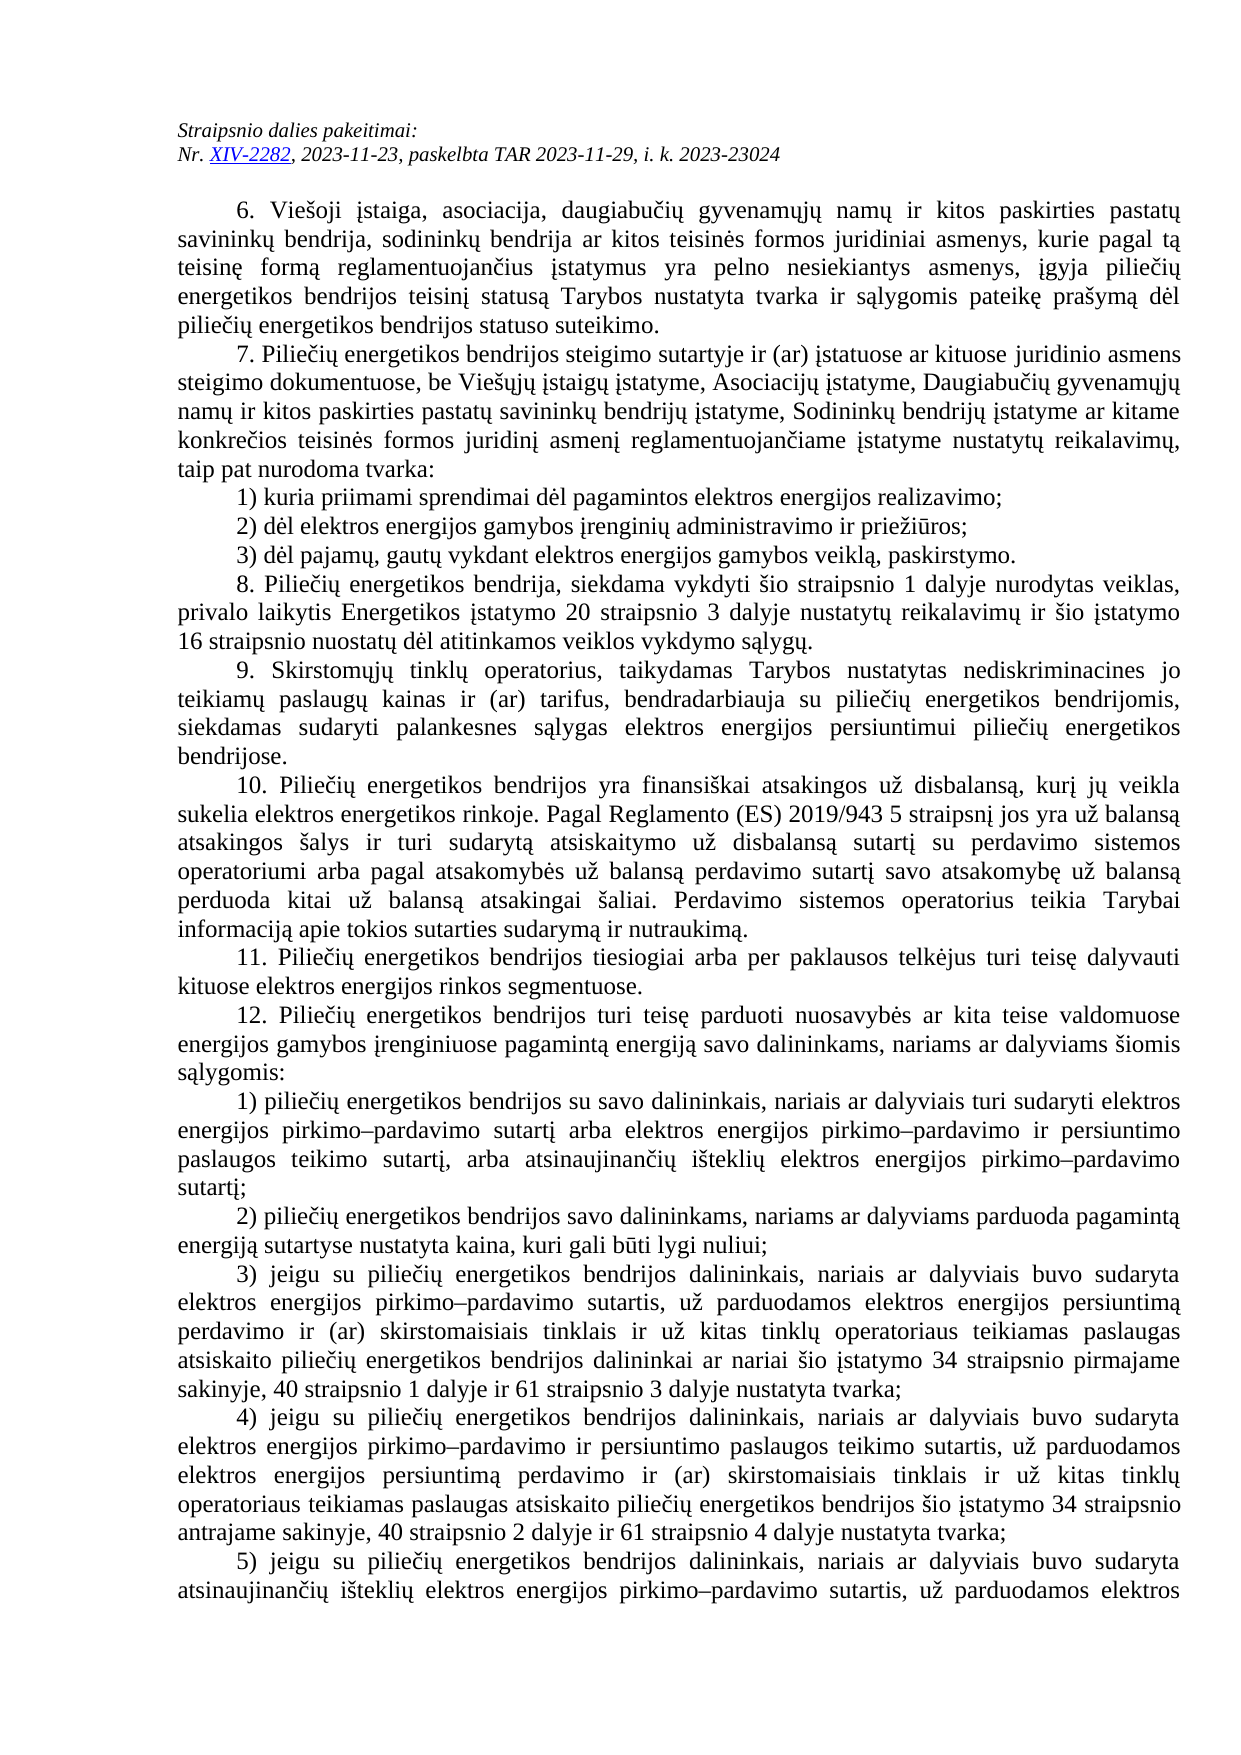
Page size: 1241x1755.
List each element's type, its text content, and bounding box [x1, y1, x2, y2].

text Straipsnio dalies pakeitimai: [177, 118, 1181, 142]
text 6. Viešoji įstaiga, asociacija, daugiabučių gyvenamųjų namų ir kitos paskirties pastatų savininkų bendrija, sodininkų bendrija ar kitos teisinės formos juridiniai asmenys, kurie pagal tą teisinę formą reglamentuojančius įstatymus yra pelno nesiekiantys asmenys, įgyja piliečių energetikos bendrijos teisinį statusą Tarybos nustatyta tvarka ir sąlygomis pateikę prašymą dėl piliečių energetikos bendrijos statuso suteikimo. [177, 195, 1181, 339]
text 11. Piliečių energetikos bendrijos tiesiogiai arba per paklausos telkėjus turi teisę dalyvauti kituose elektros energijos rinkos segmentuose. [177, 942, 1181, 1000]
text 3) jeigu su piliečių energetikos bendrijos dalininkais, nariais ar dalyviais buvo sudaryta elektros energijos pirkimo–pardavimo sutartis, už parduodamos elektros energijos persiuntimą perdavimo ir (ar) skirstomaisiais tinklais ir už kitas tinklų operatoriaus teikiamas paslaugas atsiskaito piliečių energetikos bendrijos dalininkai ar nariai šio įstatymo 34 straipsnio pirmajame sakinyje, 40 straipsnio 1 dalyje ir 61 straipsnio 3 dalyje nustatyta tvarka; [177, 1259, 1181, 1402]
text 4) jeigu su piliečių energetikos bendrijos dalininkais, nariais ar dalyviais buvo sudaryta elektros energijos pirkimo–pardavimo ir persiuntimo paslaugos teikimo sutartis, už parduodamos elektros energijos persiuntimą perdavimo ir (ar) skirstomaisiais tinklais ir už kitas tinklų operatoriaus teikiamas paslaugas atsiskaito piliečių energetikos bendrijos šio įstatymo 34 straipsnio antrajame sakinyje, 40 straipsnio 2 dalyje ir 61 straipsnio 4 dalyje nustatyta tvarka; [177, 1402, 1181, 1546]
text 7. Piliečių energetikos bendrijos steigimo sutartyje ir (ar) įstatuose ar kituose juridinio asmens steigimo dokumentuose, be Viešųjų įstaigų įstatyme, Asociacijų įstatyme, Daugiabučių gyvenamųjų namų ir kitos paskirties pastatų savininkų bendrijų įstatyme, Sodininkų bendrijų įstatyme ar kitame konkrečios teisinės formos juridinį asmenį reglamentuojančiame įstatyme nustatytų reikalavimų, taip pat nurodoma tvarka: [177, 339, 1181, 482]
text Nr. XIV-2282, 2023-11-23, paskelbta TAR 2023-11-29, i. k. 2023-23024 [177, 142, 1181, 166]
text 5) jeigu su piliečių energetikos bendrijos dalininkais, nariais ar dalyviais buvo sudaryta atsinaujinančių išteklių elektros energijos pirkimo–pardavimo sutartis, už parduodamos elektros [177, 1546, 1181, 1604]
text 9. Skirstomųjų tinklų operatorius, taikydamas Tarybos nustatytas nediskriminacines jo teikiamų paslaugų kainas ir (ar) tarifus, bendradarbiauja su piliečių energetikos bendrijomis, siekdamas sudaryti palankesnes sąlygas elektros energijos persiuntimui piliečių energetikos bendrijose. [177, 655, 1181, 770]
text 1) piliečių energetikos bendrijos su savo dalininkais, nariais ar dalyviais turi sudaryti elektros energijos pirkimo–pardavimo sutartį arba elektros energijos pirkimo–pardavimo ir persiuntimo paslaugos teikimo sutartį, arba atsinaujinančių išteklių elektros energijos pirkimo–pardavimo sutartį; [177, 1086, 1181, 1201]
text 2) piliečių energetikos bendrijos savo dalininkams, nariams ar dalyviams parduoda pagamintą energiją sutartyse nustatyta kaina, kuri gali būti lygi nuliui; [177, 1201, 1181, 1259]
text 10. Piliečių energetikos bendrijos yra finansiškai atsakingos už disbalansą, kurį jų veikla sukelia elektros energetikos rinkoje. Pagal Reglamento (ES) 2019/943 5 straipsnį jos yra už balansą atsakingos šalys ir turi sudarytą atsiskaitymo už disbalansą sutartį su perdavimo sistemos operatoriumi arba pagal atsakomybės už balansą perdavimo sutartį savo atsakomybę už balansą perduoda kitai už balansą atsakingai šaliai. Perdavimo sistemos operatorius teikia Tarybai informaciją apie tokios sutarties sudarymą ir nutraukimą. [177, 770, 1181, 942]
text 12. Piliečių energetikos bendrijos turi teisę parduoti nuosavybės ar kita teise valdomuose energijos gamybos įrenginiuose pagamintą energiją savo dalininkams, nariams ar dalyviams šiomis sąlygomis: [177, 1000, 1181, 1086]
text 3) dėl pajamų, gautų vykdant elektros energijos gamybos veiklą, paskirstymo. [177, 540, 1181, 569]
text 2) dėl elektros energijos gamybos įrenginių administravimo ir priežiūros; [177, 511, 1181, 540]
text 1) kuria priimami sprendimai dėl pagamintos elektros energijos realizavimo; [177, 482, 1181, 511]
text 8. Piliečių energetikos bendrija, siekdama vykdyti šio straipsnio 1 dalyje nurodytas veiklas, privalo laikytis Energetikos įstatymo 20 straipsnio 3 dalyje nustatytų reikalavimų ir šio įstatymo 16 straipsnio nuostatų dėl atitinkamos veiklos vykdymo sąlygų. [177, 569, 1181, 655]
